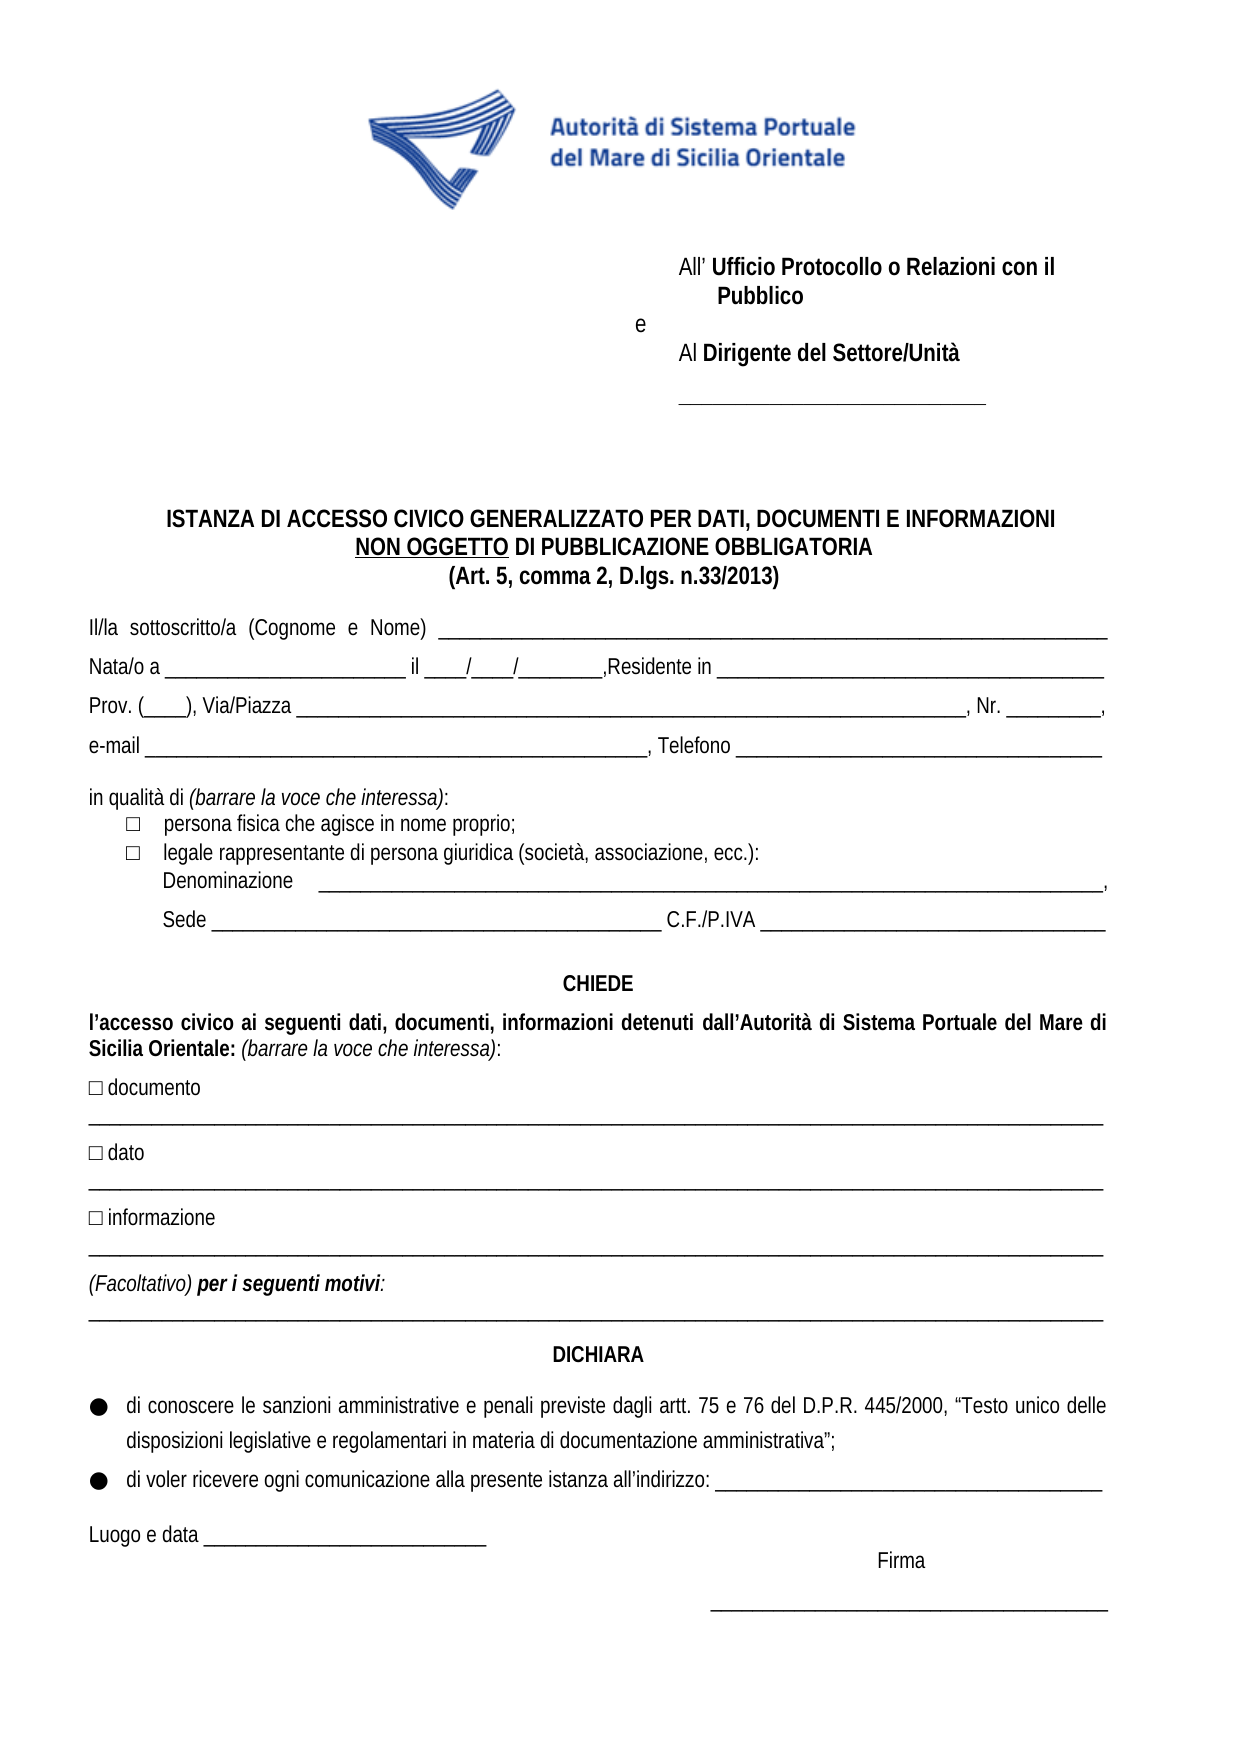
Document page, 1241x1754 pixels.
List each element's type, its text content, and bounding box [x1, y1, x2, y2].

text (Facoltativo) per i seguenti motivi: [89, 1269, 1107, 1296]
text □ documento [89, 1074, 1107, 1100]
picture [358, 73, 870, 221]
text Prov. (____), Via/Piazza ________________________________________________________________, Nr. _________, [89, 692, 1107, 719]
text in qualità di (barrare la voce che interessa): [89, 784, 1107, 810]
text □ dato [89, 1139, 1107, 1165]
text ISTANZA DI ACCESSO CIVICO GENERALIZZATO PER DATI, DOCUMENTI E INFORMAZIONI [89, 503, 1139, 532]
text _________________________________________________________________________________________________ [89, 1165, 1107, 1192]
list persona fisica che agisce in nome proprio; [126, 810, 1107, 838]
text Luogo e data ___________________________ [89, 1521, 1107, 1547]
text e [605, 309, 1139, 338]
text DICHIARA [89, 1341, 1107, 1367]
text ______________________________________ [605, 1586, 1107, 1612]
list di conoscere le sanzioni amministrative e penali previste dagli artt. 75 e 76 del D.P.R. 445/2000, “Testo unico delle disposizioni legislative e regolamentari in materia di documentazione amministrativa”; [89, 1380, 1107, 1453]
text _________________________________________________________________________________________________ [89, 1296, 1107, 1322]
text NON OGGETTO DI PUBBLICAZIONE OBBLIGATORIA [89, 532, 1139, 561]
text All’ Ufficio Protocollo o Relazioni con il Pubblico [605, 252, 1139, 309]
text Firma [89, 1547, 1107, 1574]
text ___________________________ [605, 379, 1139, 408]
text Al Dirigente del Settore/Unità [605, 338, 1139, 367]
text □ informazione [89, 1204, 1107, 1231]
text Il/la sottoscritto/a (Cognome e Nome) ________________________________________________________________ Nata/o a _______________________ il ____/____/________,Residente in _____________________________________ [89, 613, 1107, 679]
text (Art. 5, comma 2, D.lgs. n.33/2013) [89, 561, 1139, 589]
text CHIEDE [89, 970, 1107, 996]
text e-mail ________________________________________________, Telefono ___________________________________ [89, 732, 1107, 758]
list legale rappresentante di persona giuridica (società, associazione, ecc.): [126, 838, 1107, 867]
text l’accesso civico ai seguenti dati, documenti, informazioni detenuti dall’Autorità di Sistema Portuale del Mare di Sicilia Orientale: (barrare la voce che interessa): [89, 1009, 1107, 1061]
text _________________________________________________________________________________________________ [89, 1100, 1107, 1127]
text _________________________________________________________________________________________________ [89, 1231, 1107, 1257]
list di voler ricevere ogni comunicazione alla presente istanza all’indirizzo: _____________________________________ [89, 1453, 1107, 1500]
text Denominazione ___________________________________________________________________________, Sede ___________________________________________ C.F./P.IVA _________________________________ [162, 867, 1107, 933]
